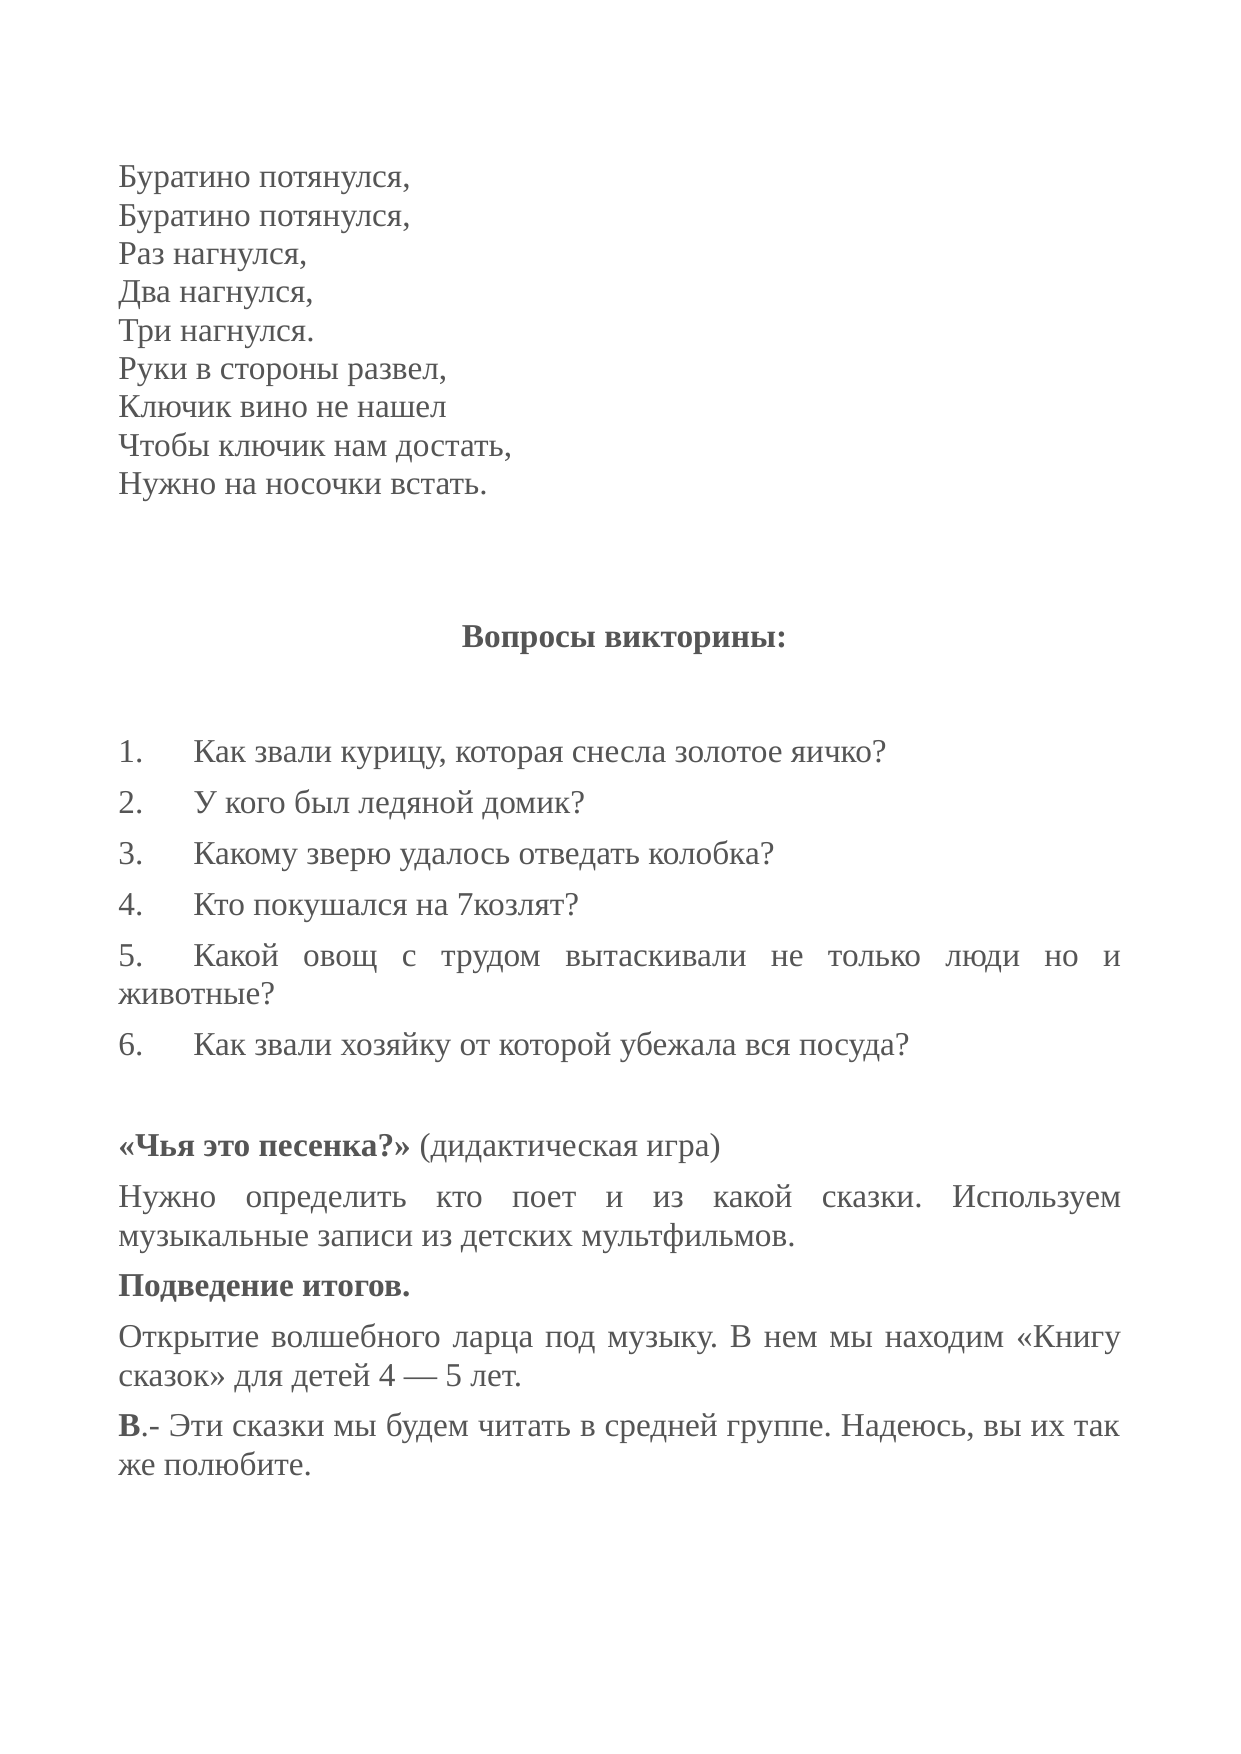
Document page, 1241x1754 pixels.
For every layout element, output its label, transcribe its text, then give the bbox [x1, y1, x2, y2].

text В.- Эти сказки мы будем читать в средней группе. Надеюсь, вы их так же полюбите. [118, 1406, 1122, 1482]
text Чтобы ключик нам достать, [118, 425, 1122, 463]
list У кого был ледяной домик? [118, 782, 1122, 821]
list Как звали хозяйку от которой убежала вся посуда? [118, 1024, 1122, 1062]
list Какой овощ с трудом вытаскивали не только люди но и животные? [118, 935, 1122, 1011]
text Раз нагнулся, [118, 233, 1122, 271]
text Буратино потянулся, Буратино потянулся, [118, 156, 1122, 233]
text «Чья это песенка?» (дидактическая игра) [118, 1126, 1122, 1164]
list Какому зверю удалось отведать колобка? [118, 833, 1122, 871]
text Нужно на носочки встать. [118, 463, 1122, 501]
text Нужно определить кто поет и из какой сказки. Используем музыкальные записи из детских мультфильмов. [118, 1176, 1122, 1253]
text Ключик вино не нашел [118, 386, 1122, 425]
list Как звали курицу, которая снесла золотое яичко? [118, 731, 1122, 770]
text Подведение итогов. [118, 1266, 1122, 1304]
text Открытие волшебного ларца под музыку. В нем мы находим «Книгу сказок» для детей 4 — 5 лет. [118, 1316, 1122, 1393]
list Кто покушался на 7козлят? [118, 884, 1122, 922]
text Два нагнулся, [118, 271, 1122, 310]
text Вопросы викторины: [118, 616, 1122, 693]
text Три нагнулся. [118, 310, 1122, 348]
text Руки в стороны развел, [118, 348, 1122, 386]
